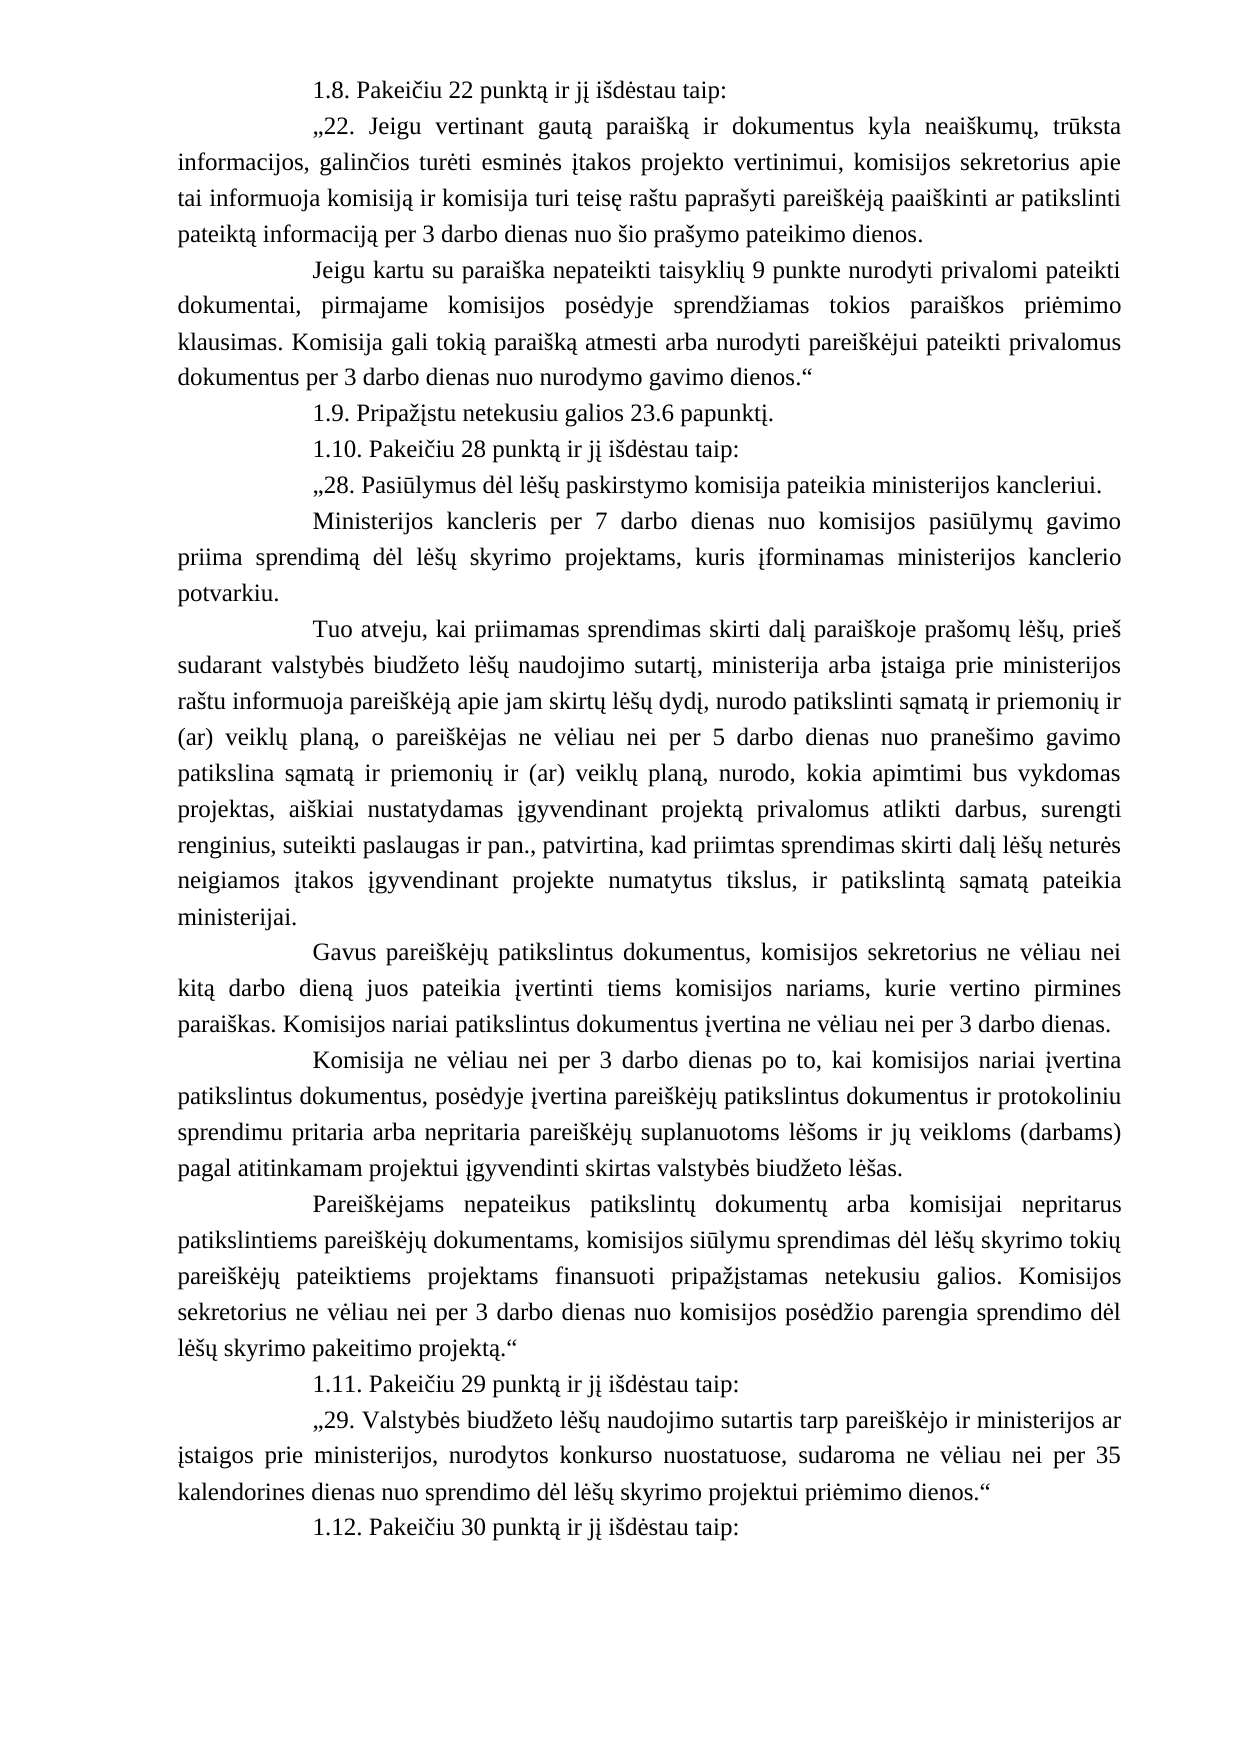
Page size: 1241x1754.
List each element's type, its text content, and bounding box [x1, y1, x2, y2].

text Ministerijos kancleris per 7 darbo dienas nuo komisijos pasiūlymų gavimo priima sprendimą dėl lėšų skyrimo projektams, kuris įforminamas ministerijos kanclerio potvarkiu. [177, 506, 1122, 607]
text 1.10. Pakeičiu 28 punktą ir jį išdėstau taip: [177, 434, 1122, 463]
text „28. Pasiūlymus dėl lėšų paskirstymo komisija pateikia ministerijos kancleriui. [177, 470, 1122, 499]
text 1.8. Pakeičiu 22 punktą ir jį išdėstau taip: [177, 75, 1122, 104]
text Pareiškėjams nepateikus patikslintų dokumentų arba komisijai nepritarus patikslintiems pareiškėjų dokumentams, komisijos siūlymu sprendimas dėl lėšų skyrimo tokių pareiškėjų pateiktiems projektams finansuoti pripažįstamas netekusiu galios. Komisijos sekretorius ne vėliau nei per 3 darbo dienas nuo komisijos posėdžio parengia sprendimo dėl lėšų skyrimo pakeitimo projektą.“ [177, 1189, 1122, 1362]
text „22. Jeigu vertinant gautą paraišką ir dokumentus kyla neaiškumų, trūksta informacijos, galinčios turėti esminės įtakos projekto vertinimui, komisijos sekretorius apie tai informuoja komisiją ir komisija turi teisę raštu paprašyti pareiškėją paaiškinti ar patikslinti pateiktą informaciją per 3 darbo dienas nuo šio prašymo pateikimo dienos. [177, 111, 1122, 247]
text 1.12. Pakeičiu 30 punktą ir jį išdėstau taip: [177, 1512, 1122, 1541]
text 1.11. Pakeičiu 29 punktą ir jį išdėstau taip: [177, 1369, 1122, 1397]
text 1.9. Pripažįstu netekusiu galios 23.6 papunktį. [177, 398, 1122, 427]
text Tuo atveju, kai priimamas sprendimas skirti dalį paraiškoje prašomų lėšų, prieš sudarant valstybės biudžeto lėšų naudojimo sutartį, ministerija arba įstaiga prie ministerijos raštu informuoja pareiškėją apie jam skirtų lėšų dydį, nurodo patikslinti sąmatą ir priemonių ir (ar) veiklų planą, o pareiškėjas ne vėliau nei per 5 darbo dienas nuo pranešimo gavimo patikslina sąmatą ir priemonių ir (ar) veiklų planą, nurodo, kokia apimtimi bus vykdomas projektas, aiškiai nustatydamas įgyvendinant projektą privalomus atlikti darbus, surengti renginius, suteikti paslaugas ir pan., patvirtina, kad priimtas sprendimas skirti dalį lėšų neturės neigiamos įtakos įgyvendinant projekte numatytus tikslus, ir patikslintą sąmatą pateikia ministerijai. [177, 614, 1122, 930]
text Gavus pareiškėjų patikslintus dokumentus, komisijos sekretorius ne vėliau nei kitą darbo dieną juos pateikia įvertinti tiems komisijos nariams, kurie vertino pirmines paraiškas. Komisijos nariai patikslintus dokumentus įvertina ne vėliau nei per 3 darbo dienas. [177, 937, 1122, 1038]
text „29. Valstybės biudžeto lėšų naudojimo sutartis tarp pareiškėjo ir ministerijos ar įstaigos prie ministerijos, nurodytos konkurso nuostatuose, sudaroma ne vėliau nei per 35 kalendorines dienas nuo sprendimo dėl lėšų skyrimo projektui priėmimo dienos.“ [177, 1405, 1122, 1505]
text Jeigu kartu su paraiška nepateikti taisyklių 9 punkte nurodyti privalomi pateikti dokumentai, pirmajame komisijos posėdyje sprendžiamas tokios paraiškos priėmimo klausimas. Komisija gali tokią paraišką atmesti arba nurodyti pareiškėjui pateikti privalomus dokumentus per 3 darbo dienas nuo nurodymo gavimo dienos.“ [177, 255, 1122, 391]
text Komisija ne vėliau nei per 3 darbo dienas po to, kai komisijos nariai įvertina patikslintus dokumentus, posėdyje įvertina pareiškėjų patikslintus dokumentus ir protokoliniu sprendimu pritaria arba nepritaria pareiškėjų suplanuotoms lėšoms ir jų veikloms (darbams) pagal atitinkamam projektui įgyvendinti skirtas valstybės biudžeto lėšas. [177, 1045, 1122, 1182]
